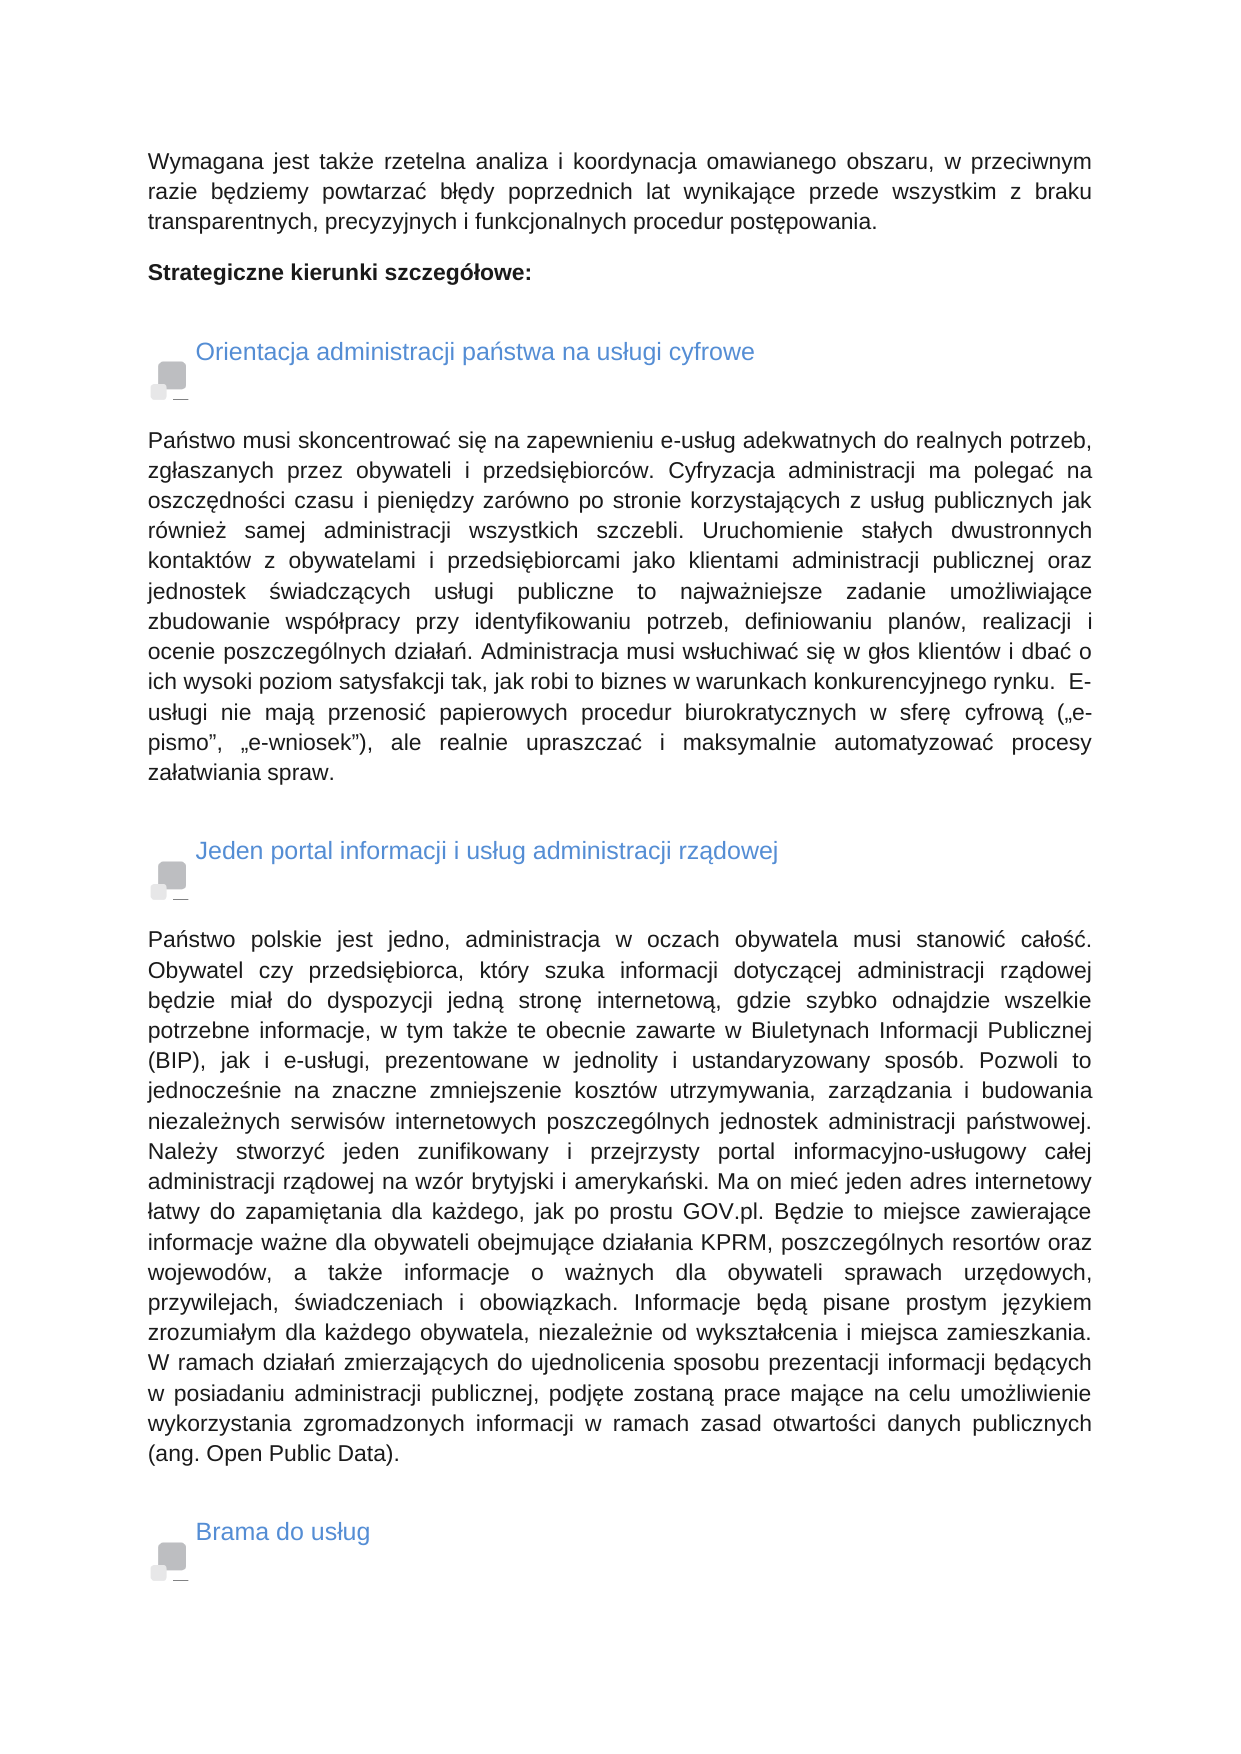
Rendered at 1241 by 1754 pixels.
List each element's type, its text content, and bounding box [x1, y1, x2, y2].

text Państwo polskie jest jedno, administracja w oczach obywatela musi stanowić całość. Obywatel czy przedsiębiorca, który szuka informacji dotyczącej administracji rządowej będzie miał do dyspozycji jedną stronę internetową, gdzie szybko odnajdzie wszelkie potrzebne informacje, w tym także te obecnie zawarte w Biuletynach Informacji Publicznej (BIP), jak i e-usługi, prezentowane w jednolity i ustandaryzowany sposób. Pozwoli to jednocześnie na znaczne zmniejszenie kosztów utrzymywania, zarządzania i budowania niezależnych serwisów internetowych poszczególnych jednostek administracji państwowej. Należy stworzyć jeden zunifikowany i przejrzysty portal informacyjno-usługowy całej administracji rządowej na wzór brytyjski i amerykański. Ma on mieć jeden adres internetowy łatwy do zapamiętania dla każdego, jak po prostu GOV.pl. Będzie to miejsce zawierające informacje ważne dla obywateli obejmujące działania KPRM, poszczególnych resortów oraz wojewodów, a także informacje o ważnych dla obywateli sprawach urzędowych, przywilejach, świadczeniach i obowiązkach. Informacje będą pisane prostym językiem zrozumiałym dla każdego obywatela, niezależnie od wykształcenia i miejsca zamieszkania. W ramach działań zmierzających do ujednolicenia sposobu prezentacji informacji będących w posiadaniu administracji publicznej, podjęte zostaną prace mające na celu umożliwienie wykorzystania zgromadzonych informacji w ramach zasad otwartości danych publicznych (ang. Open Public Data). [148, 926, 1093, 1466]
text Wymagana jest także rzetelna analiza i koordynacja omawianego obszaru, w przeciwnym razie będziemy powtarzać błędy poprzednich lat wynikające przede wszystkim z braku transparentnych, precyzyjnych i funkcjonalnych procedur postępowania. [148, 148, 1093, 234]
text Orientacja administracji państwa na usługi cyfrowe [148, 336, 1093, 401]
text Państwo musi skoncentrować się na zapewnieniu e-usług adekwatnych do realnych potrzeb, zgłaszanych przez obywateli i przedsiębiorców. Cyfryzacja administracji ma polegać na oszczędności czasu i pieniędzy zarówno po stronie korzystających z usług publicznych jak również samej administracji wszystkich szczebli. Uruchomienie stałych dwustronnych kontaktów z obywatelami i przedsiębiorcami jako klientami administracji publicznej oraz jednostek świadczących usługi publiczne to najważniejsze zadanie umożliwiające zbudowanie współpracy przy identyfikowaniu potrzeb, definiowaniu planów, realizacji i ocenie poszczególnych działań. Administracja musi wsłuchiwać się w głos klientów i dbać o ich wysoki poziom satysfakcji tak, jak robi to biznes w warunkach konkurencyjnego rynku. E-usługi nie mają przenosić papierowych procedur biurokratycznych w sferę cyfrową („e-pismo”, „e-wniosek”), ale realnie upraszczać i maksymalnie automatyzować procesy załatwiania spraw. [148, 427, 1093, 785]
text Jeden portal informacji i usług administracji rządowej [148, 836, 1093, 901]
text Brama do usług [148, 1517, 1093, 1582]
text Strategiczne kierunki szczegółowe: [148, 259, 1093, 285]
